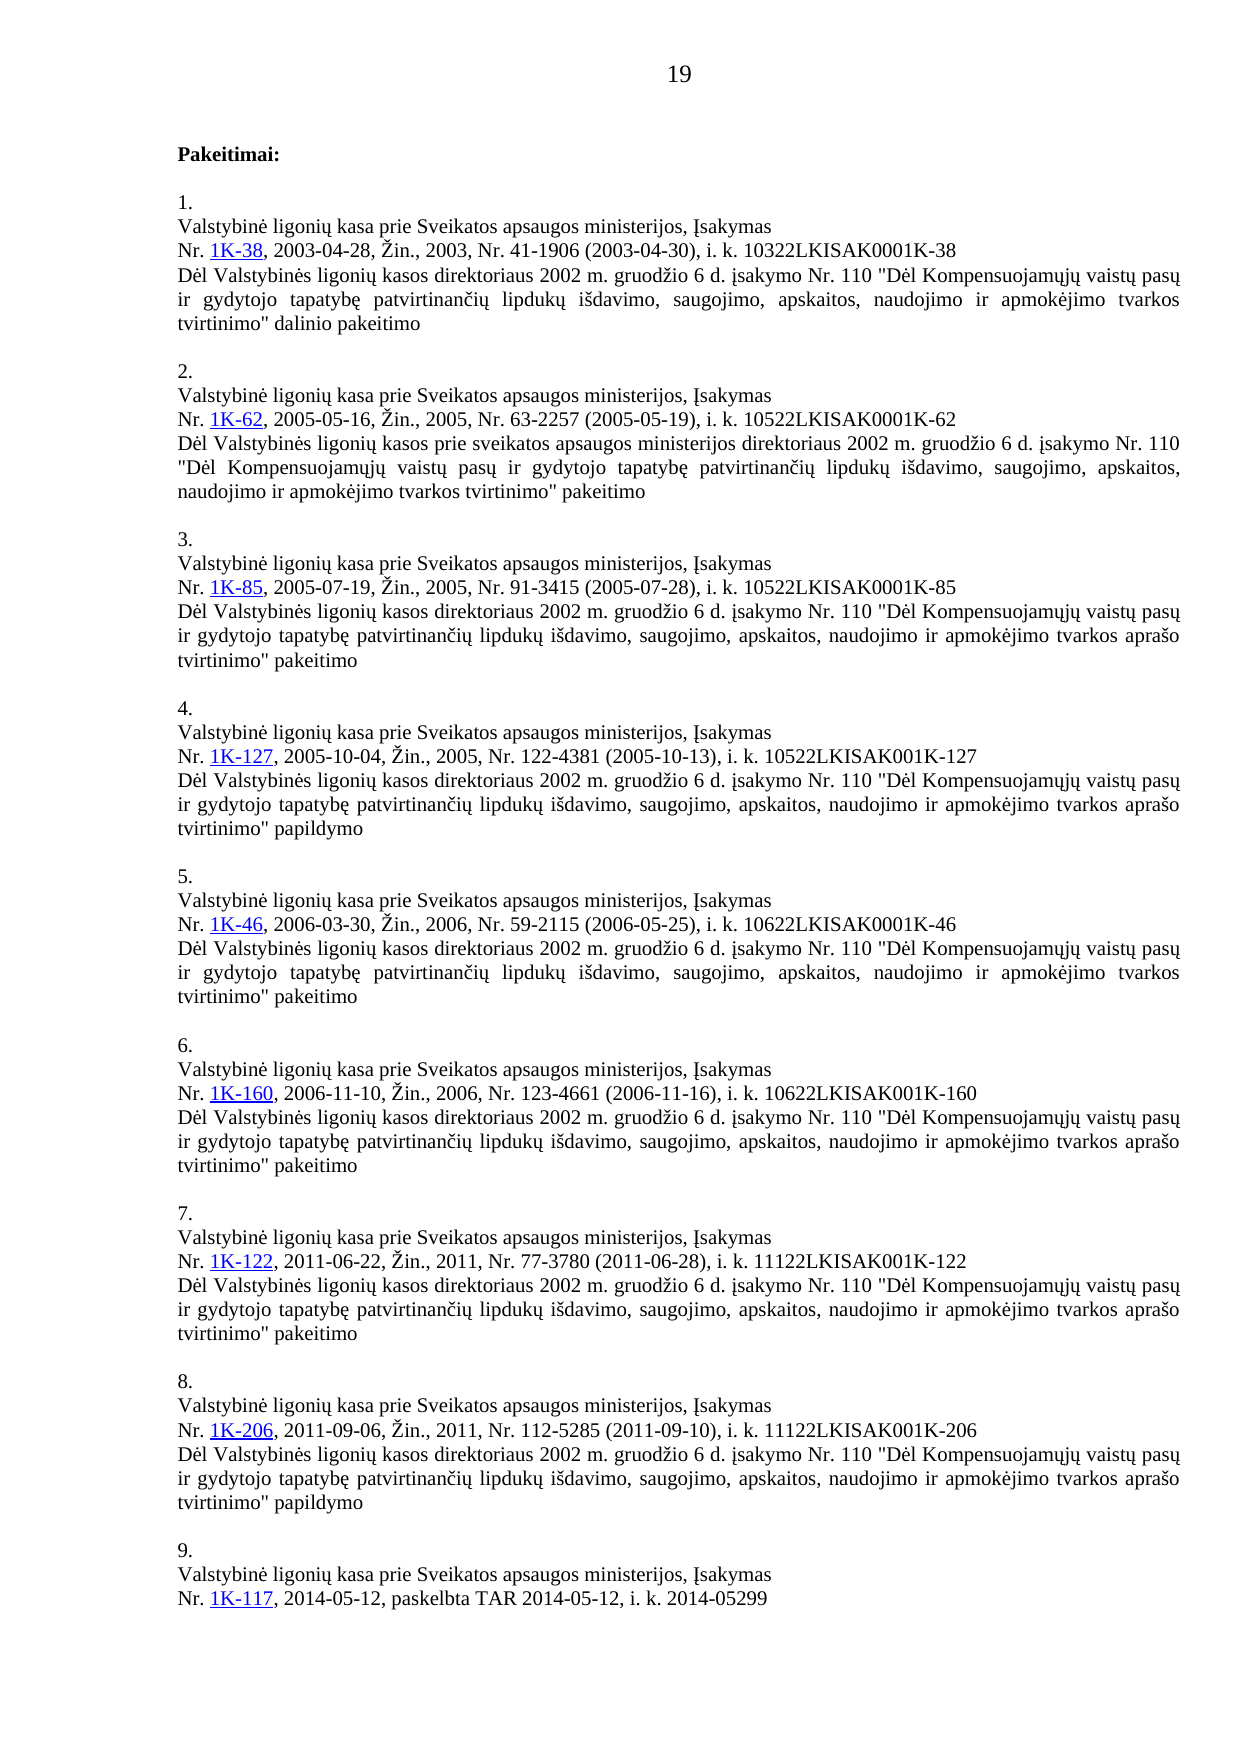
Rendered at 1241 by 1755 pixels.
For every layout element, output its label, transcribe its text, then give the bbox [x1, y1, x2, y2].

text 5. [177, 864, 1181, 888]
text 7. [177, 1201, 1181, 1225]
text Dėl Valstybinės ligonių kasos direktoriaus 2002 m. gruodžio 6 d. įsakymo Nr. 110 "Dėl Kompensuojamųjų vaistų pasų ir gydytojo tapatybę patvirtinančių lipdukų išdavimo, saugojimo, apskaitos, naudojimo ir apmokėjimo tvarkos aprašo tvirtinimo" papildymo [177, 768, 1181, 840]
text 2. [177, 359, 1181, 383]
text Dėl Valstybinės ligonių kasos direktoriaus 2002 m. gruodžio 6 d. įsakymo Nr. 110 "Dėl Kompensuojamųjų vaistų pasų ir gydytojo tapatybę patvirtinančių lipdukų išdavimo, saugojimo, apskaitos, naudojimo ir apmokėjimo tvarkos tvirtinimo" dalinio pakeitimo [177, 262, 1181, 335]
text 6. [177, 1032, 1181, 1057]
text 3. [177, 527, 1181, 551]
text Nr. 1K-206, 2011-09-06, Žin., 2011, Nr. 112-5285 (2011-09-10), i. k. 11122LKISAK001K-206 [177, 1417, 1181, 1442]
text Nr. 1K-160, 2006-11-10, Žin., 2006, Nr. 123-4661 (2006-11-16), i. k. 10622LKISAK001K-160 [177, 1081, 1181, 1105]
text Nr. 1K-62, 2005-05-16, Žin., 2005, Nr. 63-2257 (2005-05-19), i. k. 10522LKISAK0001K-62 [177, 407, 1181, 431]
text Dėl Valstybinės ligonių kasos prie sveikatos apsaugos ministerijos direktoriaus 2002 m. gruodžio 6 d. įsakymo Nr. 110 "Dėl Kompensuojamųjų vaistų pasų ir gydytojo tapatybę patvirtinančių lipdukų išdavimo, saugojimo, apskaitos, naudojimo ir apmokėjimo tvarkos tvirtinimo" pakeitimo [177, 431, 1181, 503]
text Dėl Valstybinės ligonių kasos direktoriaus 2002 m. gruodžio 6 d. įsakymo Nr. 110 "Dėl Kompensuojamųjų vaistų pasų ir gydytojo tapatybę patvirtinančių lipdukų išdavimo, saugojimo, apskaitos, naudojimo ir apmokėjimo tvarkos aprašo tvirtinimo" pakeitimo [177, 1105, 1181, 1177]
text Nr. 1K-46, 2006-03-30, Žin., 2006, Nr. 59-2115 (2006-05-25), i. k. 10622LKISAK0001K-46 [177, 912, 1181, 936]
text Dėl Valstybinės ligonių kasos direktoriaus 2002 m. gruodžio 6 d. įsakymo Nr. 110 "Dėl Kompensuojamųjų vaistų pasų ir gydytojo tapatybę patvirtinančių lipdukų išdavimo, saugojimo, apskaitos, naudojimo ir apmokėjimo tvarkos aprašo tvirtinimo" papildymo [177, 1442, 1181, 1514]
text Nr. 1K-85, 2005-07-19, Žin., 2005, Nr. 91-3415 (2005-07-28), i. k. 10522LKISAK0001K-85 [177, 575, 1181, 599]
text Nr. 1K-122, 2011-06-22, Žin., 2011, Nr. 77-3780 (2011-06-28), i. k. 11122LKISAK001K-122 [177, 1249, 1181, 1273]
text Valstybinė ligonių kasa prie Sveikatos apsaugos ministerijos, Įsakymas [177, 214, 1181, 238]
text Valstybinė ligonių kasa prie Sveikatos apsaugos ministerijos, Įsakymas [177, 1562, 1181, 1586]
text Valstybinė ligonių kasa prie Sveikatos apsaugos ministerijos, Įsakymas [177, 551, 1181, 575]
text Valstybinė ligonių kasa prie Sveikatos apsaugos ministerijos, Įsakymas [177, 1057, 1181, 1081]
text Pakeitimai: [177, 142, 1181, 166]
text Nr. 1K-38, 2003-04-28, Žin., 2003, Nr. 41-1906 (2003-04-30), i. k. 10322LKISAK0001K-38 [177, 238, 1181, 262]
text Dėl Valstybinės ligonių kasos direktoriaus 2002 m. gruodžio 6 d. įsakymo Nr. 110 "Dėl Kompensuojamųjų vaistų pasų ir gydytojo tapatybę patvirtinančių lipdukų išdavimo, saugojimo, apskaitos, naudojimo ir apmokėjimo tvarkos aprašo tvirtinimo" pakeitimo [177, 599, 1181, 672]
text Nr. 1K-117, 2014-05-12, paskelbta TAR 2014-05-12, i. k. 2014-05299 [177, 1586, 1181, 1610]
text Valstybinė ligonių kasa prie Sveikatos apsaugos ministerijos, Įsakymas [177, 1225, 1181, 1249]
text Nr. 1K-127, 2005-10-04, Žin., 2005, Nr. 122-4381 (2005-10-13), i. k. 10522LKISAK001K-127 [177, 744, 1181, 768]
text Dėl Valstybinės ligonių kasos direktoriaus 2002 m. gruodžio 6 d. įsakymo Nr. 110 "Dėl Kompensuojamųjų vaistų pasų ir gydytojo tapatybę patvirtinančių lipdukų išdavimo, saugojimo, apskaitos, naudojimo ir apmokėjimo tvarkos aprašo tvirtinimo" pakeitimo [177, 1273, 1181, 1345]
text 9. [177, 1538, 1181, 1562]
text 4. [177, 696, 1181, 720]
text Valstybinė ligonių kasa prie Sveikatos apsaugos ministerijos, Įsakymas [177, 888, 1181, 912]
text Valstybinė ligonių kasa prie Sveikatos apsaugos ministerijos, Įsakymas [177, 383, 1181, 407]
text 8. [177, 1369, 1181, 1393]
text Valstybinė ligonių kasa prie Sveikatos apsaugos ministerijos, Įsakymas [177, 720, 1181, 744]
text 1. [177, 190, 1181, 214]
text Dėl Valstybinės ligonių kasos direktoriaus 2002 m. gruodžio 6 d. įsakymo Nr. 110 "Dėl Kompensuojamųjų vaistų pasų ir gydytojo tapatybę patvirtinančių lipdukų išdavimo, saugojimo, apskaitos, naudojimo ir apmokėjimo tvarkos tvirtinimo" pakeitimo [177, 936, 1181, 1008]
text Valstybinė ligonių kasa prie Sveikatos apsaugos ministerijos, Įsakymas [177, 1393, 1181, 1417]
